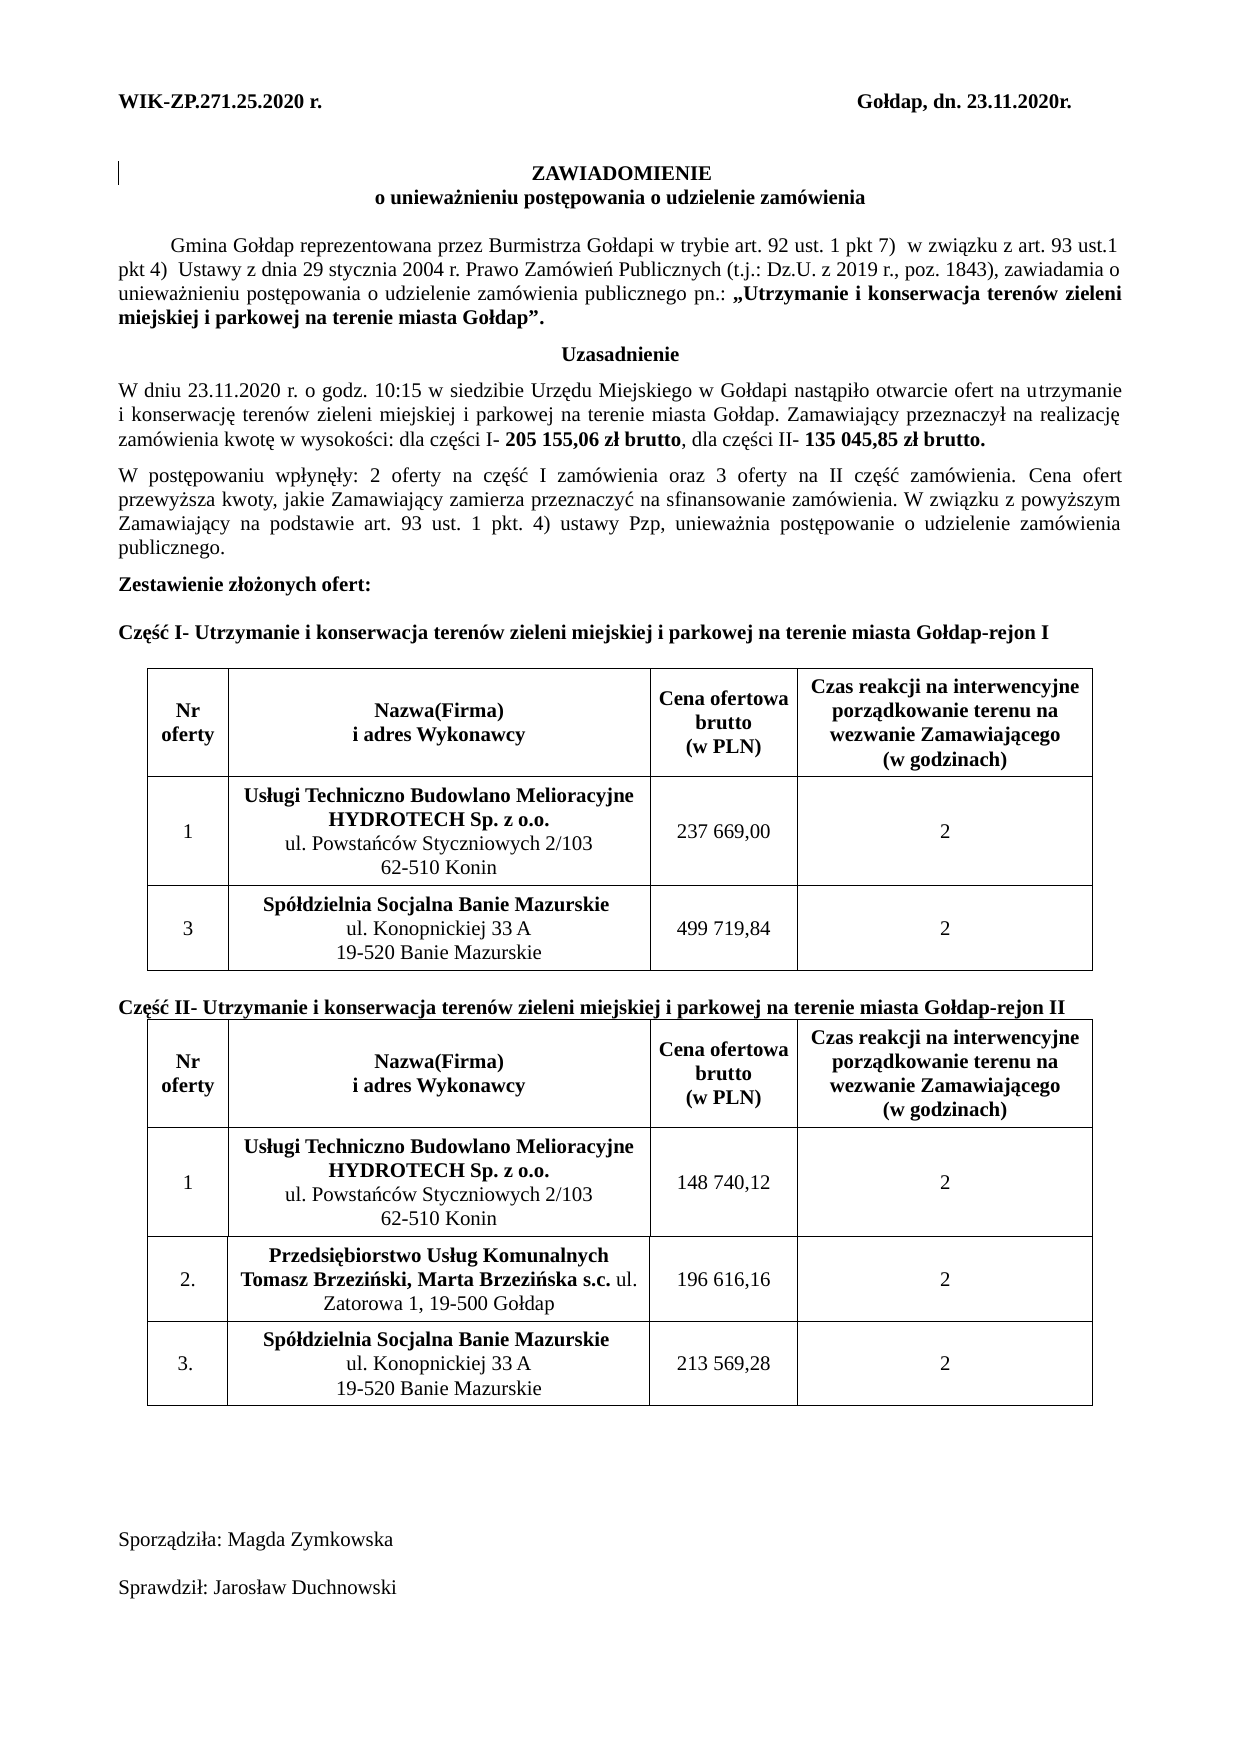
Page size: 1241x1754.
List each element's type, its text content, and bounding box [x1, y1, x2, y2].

table_header Nr oferty [148, 669, 228, 776]
table_cell 1 [148, 777, 228, 885]
text Część II- Utrzymanie i konserwacja terenów zieleni miejskiej i parkowej na terenie miasta Gołdap-rejon II [118, 995, 1122, 1019]
table_header Czas reakcji na interwencyjne porządkowanie terenu na wezwanie Zamawiającego (w godzinach) [798, 669, 1092, 776]
table_cell 213 569,28 [650, 1322, 797, 1405]
table_cell 2 [798, 1128, 1092, 1236]
text Zestawienie złożonych ofert: [118, 572, 1122, 596]
table_cell 196 616,16 [650, 1237, 797, 1321]
table_cell 2. [148, 1237, 227, 1321]
text Uzasadnienie [118, 342, 1122, 366]
table_cell 237 669,00 [651, 777, 797, 885]
subtitle ZAWIADOMIENIE [119, 161, 1122, 185]
table_cell Spółdzielnia Socjalna Banie Mazurskie ul. Konopnickiej 33 A 19-520 Banie Mazurskie [228, 1322, 649, 1405]
subtitle o unieważnieniu postępowania o udzielenie zamówienia [118, 185, 1122, 209]
table_header Nr oferty [148, 1020, 228, 1127]
text Sprawdził: Jarosław Duchnowski [118, 1575, 1122, 1599]
table_cell 3 [148, 886, 228, 970]
text Część I- Utrzymanie i konserwacja terenów zieleni miejskiej i parkowej na terenie miasta Gołdap-rejon I [118, 620, 1122, 644]
table_header Nazwa(Firma) i adres Wykonawcy [229, 1020, 650, 1127]
table_cell 2 [798, 886, 1092, 970]
table_header Nazwa(Firma) i adres Wykonawcy [229, 669, 650, 776]
table_cell Spółdzielnia Socjalna Banie Mazurskie ul. Konopnickiej 33 A 19-520 Banie Mazurskie [229, 886, 650, 970]
text W dniu 23.11.2020 r. o godz. 10:15 w siedzibie Urzędu Miejskiego w Gołdapi nastąpiło otwarcie ofert na utrzymanie i konserwację terenów zieleni miejskiej i parkowej na terenie miasta Gołdap. Zamawiający przeznaczył na realizację zamówienia kwotę w wysokości: dla części I- 205 155,06 zł brutto, dla części II- 135 045,85 zł brutto. [118, 378, 1122, 451]
table_cell Usługi Techniczno Budowlano Melioracyjne HYDROTECH Sp. z o.o. ul. Powstańców Styczniowych 2/103 62-510 Konin [229, 777, 650, 885]
table_header Cena ofertowa brutto (w PLN) [651, 669, 797, 776]
table_cell 2 [798, 1322, 1092, 1405]
table_cell 499 719,84 [651, 886, 797, 970]
table_cell 3. [148, 1322, 227, 1405]
table_header Cena ofertowa brutto (w PLN) [651, 1020, 797, 1127]
table_cell 148 740,12 [651, 1128, 797, 1236]
text Gmina Gołdap reprezentowana przez Burmistrza Gołdapi w trybie art. 92 ust. 1 pkt 7) w związku z art. 93 ust.1 pkt 4) Ustawy z dnia 29 stycznia 2004 r. Prawo Zamówień Publicznych (t.j.: Dz.U. z 2019 r., poz. 1843), zawiadamia o unieważnieniu postępowania o udzielenie zamówienia publicznego pn.: „Utrzymanie i konserwacja terenów zieleni miejskiej i parkowej na terenie miasta Gołdap”. [118, 233, 1122, 329]
table_cell Przedsiębiorstwo Usług Komunalnych Tomasz Brzeziński, Marta Brzezińska s.c. ul. Zatorowa 1, 19-500 Gołdap [228, 1237, 649, 1321]
text Sporządziła: Magda Zymkowska [118, 1527, 1122, 1551]
table_cell 2 [798, 777, 1092, 885]
text W postępowaniu wpłynęły: 2 oferty na część I zamówienia oraz 3 oferty na II część zamówienia. Cena ofert przewyższa kwoty, jakie Zamawiający zamierza przeznaczyć na sfinansowanie zamówienia. W związku z powyższym Zamawiający na podstawie art. 93 ust. 1 pkt. 4) ustawy Pzp, unieważnia postępowanie o udzielenie zamówienia publicznego. [118, 463, 1122, 559]
table_cell 2 [798, 1237, 1092, 1321]
table_cell 1 [148, 1128, 228, 1236]
text WIK-ZP.271.25.2020 r. Gołdap, dn. 23.11.2020r. [118, 89, 1122, 113]
table_cell Usługi Techniczno Budowlano Melioracyjne HYDROTECH Sp. z o.o. ul. Powstańców Styczniowych 2/103 62-510 Konin [229, 1128, 650, 1236]
table_header Czas reakcji na interwencyjne porządkowanie terenu na wezwanie Zamawiającego (w godzinach) [798, 1020, 1092, 1127]
